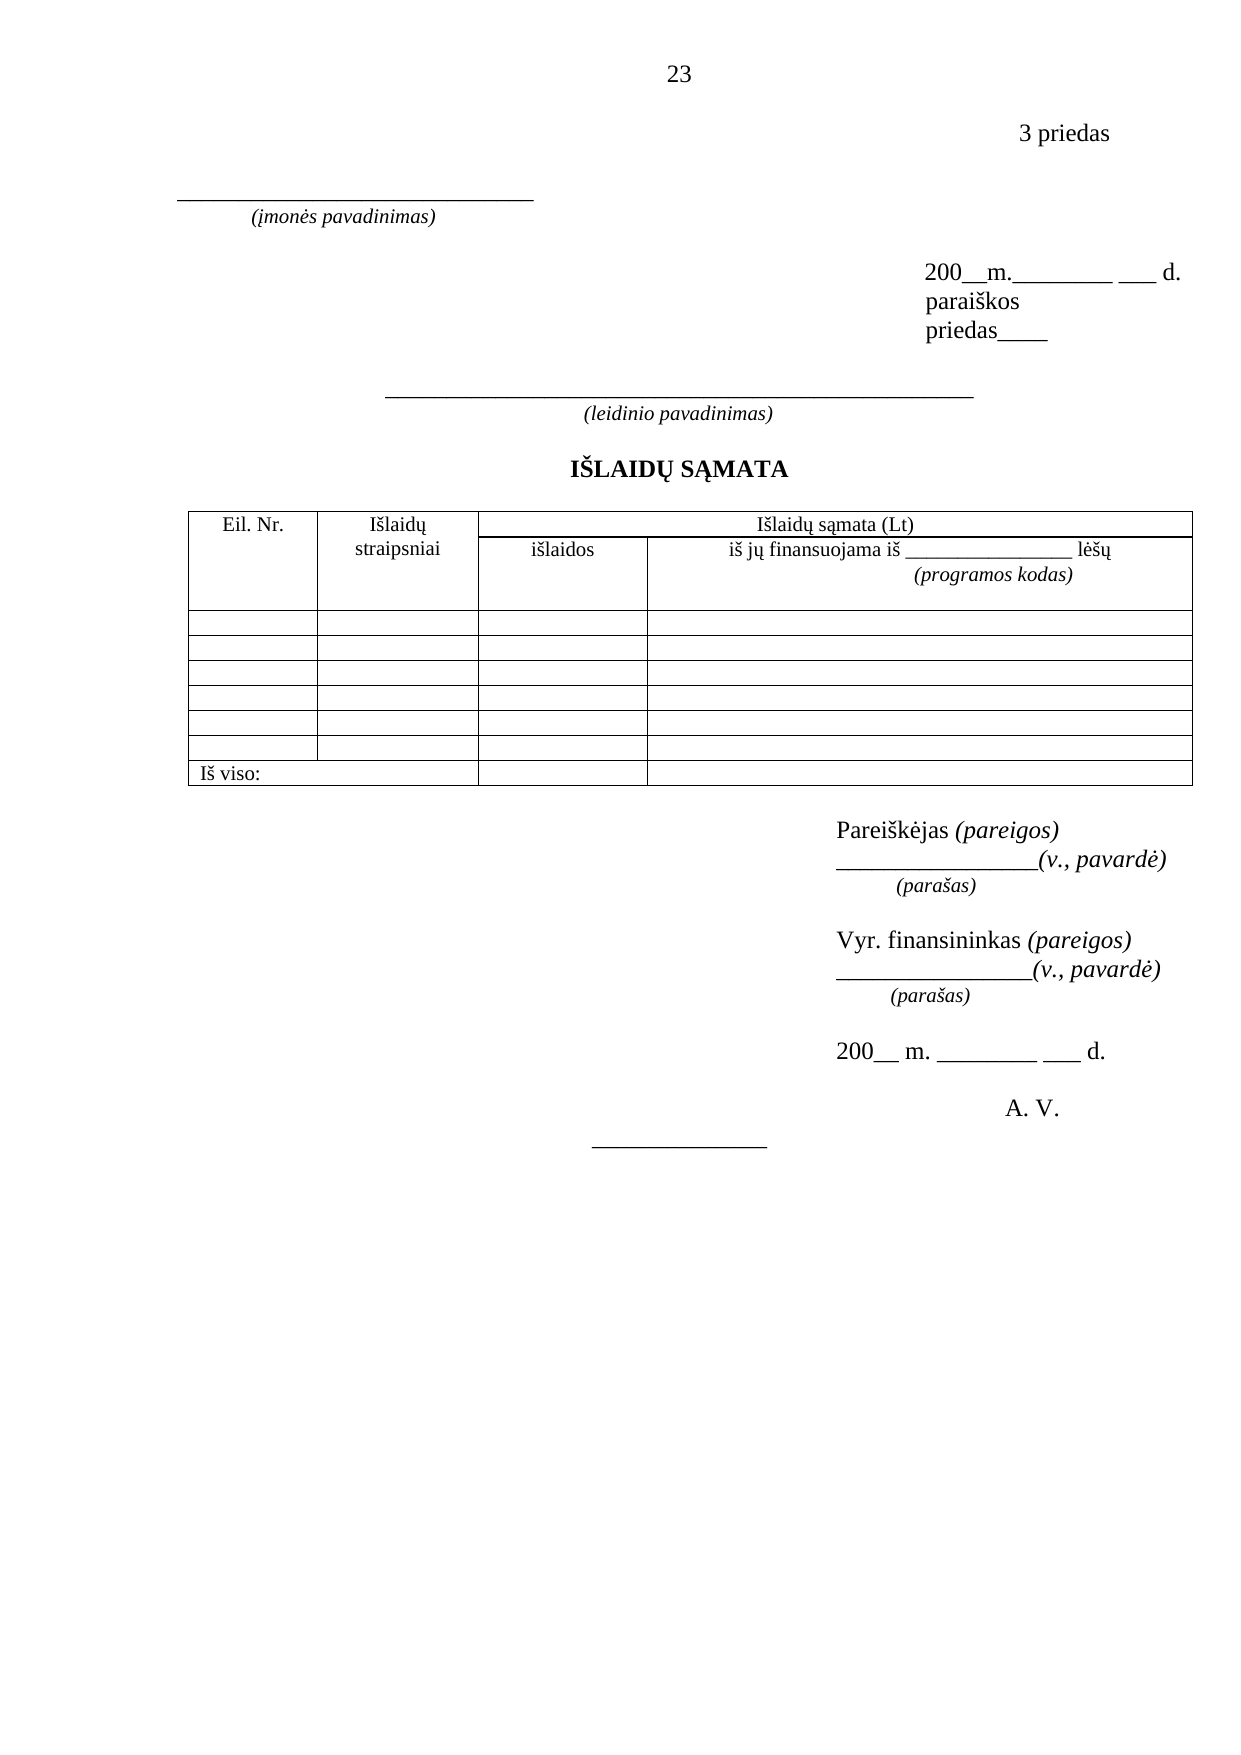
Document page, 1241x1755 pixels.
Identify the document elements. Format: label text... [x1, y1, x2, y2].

text Vyr. finansininkas (pareigos) [177, 925, 1181, 954]
table_cell [189, 686, 317, 710]
table_cell [479, 686, 647, 710]
table_cell [318, 736, 478, 760]
text (parašas) [177, 873, 1181, 897]
table_cell [648, 636, 1192, 660]
table_cell [189, 711, 317, 735]
table_cell [318, 636, 478, 660]
table_cell [648, 761, 1192, 785]
text ______________ [177, 1122, 1181, 1151]
table_cell [189, 636, 317, 660]
text A. V. [177, 1093, 1181, 1122]
table_cell [189, 611, 317, 635]
text Pareiškėjas (pareigos) [177, 815, 1181, 844]
text (v., pavardė) [177, 844, 1181, 873]
table_cell [648, 736, 1192, 760]
table_cell [479, 761, 647, 785]
table_cell [189, 736, 317, 760]
text 200__ m. ________ ___ d. [177, 1036, 1181, 1064]
table_cell [189, 661, 317, 685]
table_cell [318, 661, 478, 685]
text 3 priedas [1019, 118, 1181, 147]
table_cell Iš viso: [189, 761, 478, 785]
text (leidinio pavadinimas) [177, 401, 1181, 425]
table_cell iš jų finansuojama iš ________________ lėšų (programos kodas) [648, 538, 1192, 609]
table_header Išlaidų straipsniai [318, 512, 478, 609]
table_cell [318, 711, 478, 735]
table_cell [479, 736, 647, 760]
table_cell [318, 686, 478, 710]
text 200__m.________ ___ d. [177, 257, 1181, 286]
text (v., pavardė) [177, 954, 1181, 983]
table_cell [648, 611, 1192, 635]
text priedas____ [177, 315, 1181, 343]
text (įmonės pavadinimas) [177, 204, 1181, 228]
text IŠLAIDŲ SĄMATA [177, 454, 1181, 482]
table_cell [479, 636, 647, 660]
table_cell [479, 611, 647, 635]
text paraiškos [177, 286, 1181, 315]
table_header Išlaidų sąmata (Lt) [479, 512, 1192, 536]
text (parašas) [177, 983, 1181, 1007]
table_cell [479, 661, 647, 685]
table_cell [648, 686, 1192, 710]
table_cell [479, 711, 647, 735]
table_cell [648, 711, 1192, 735]
table_cell [318, 611, 478, 635]
table_cell [648, 661, 1192, 685]
table_cell išlaidos [479, 538, 647, 609]
table_header Eil. Nr. [189, 512, 317, 609]
